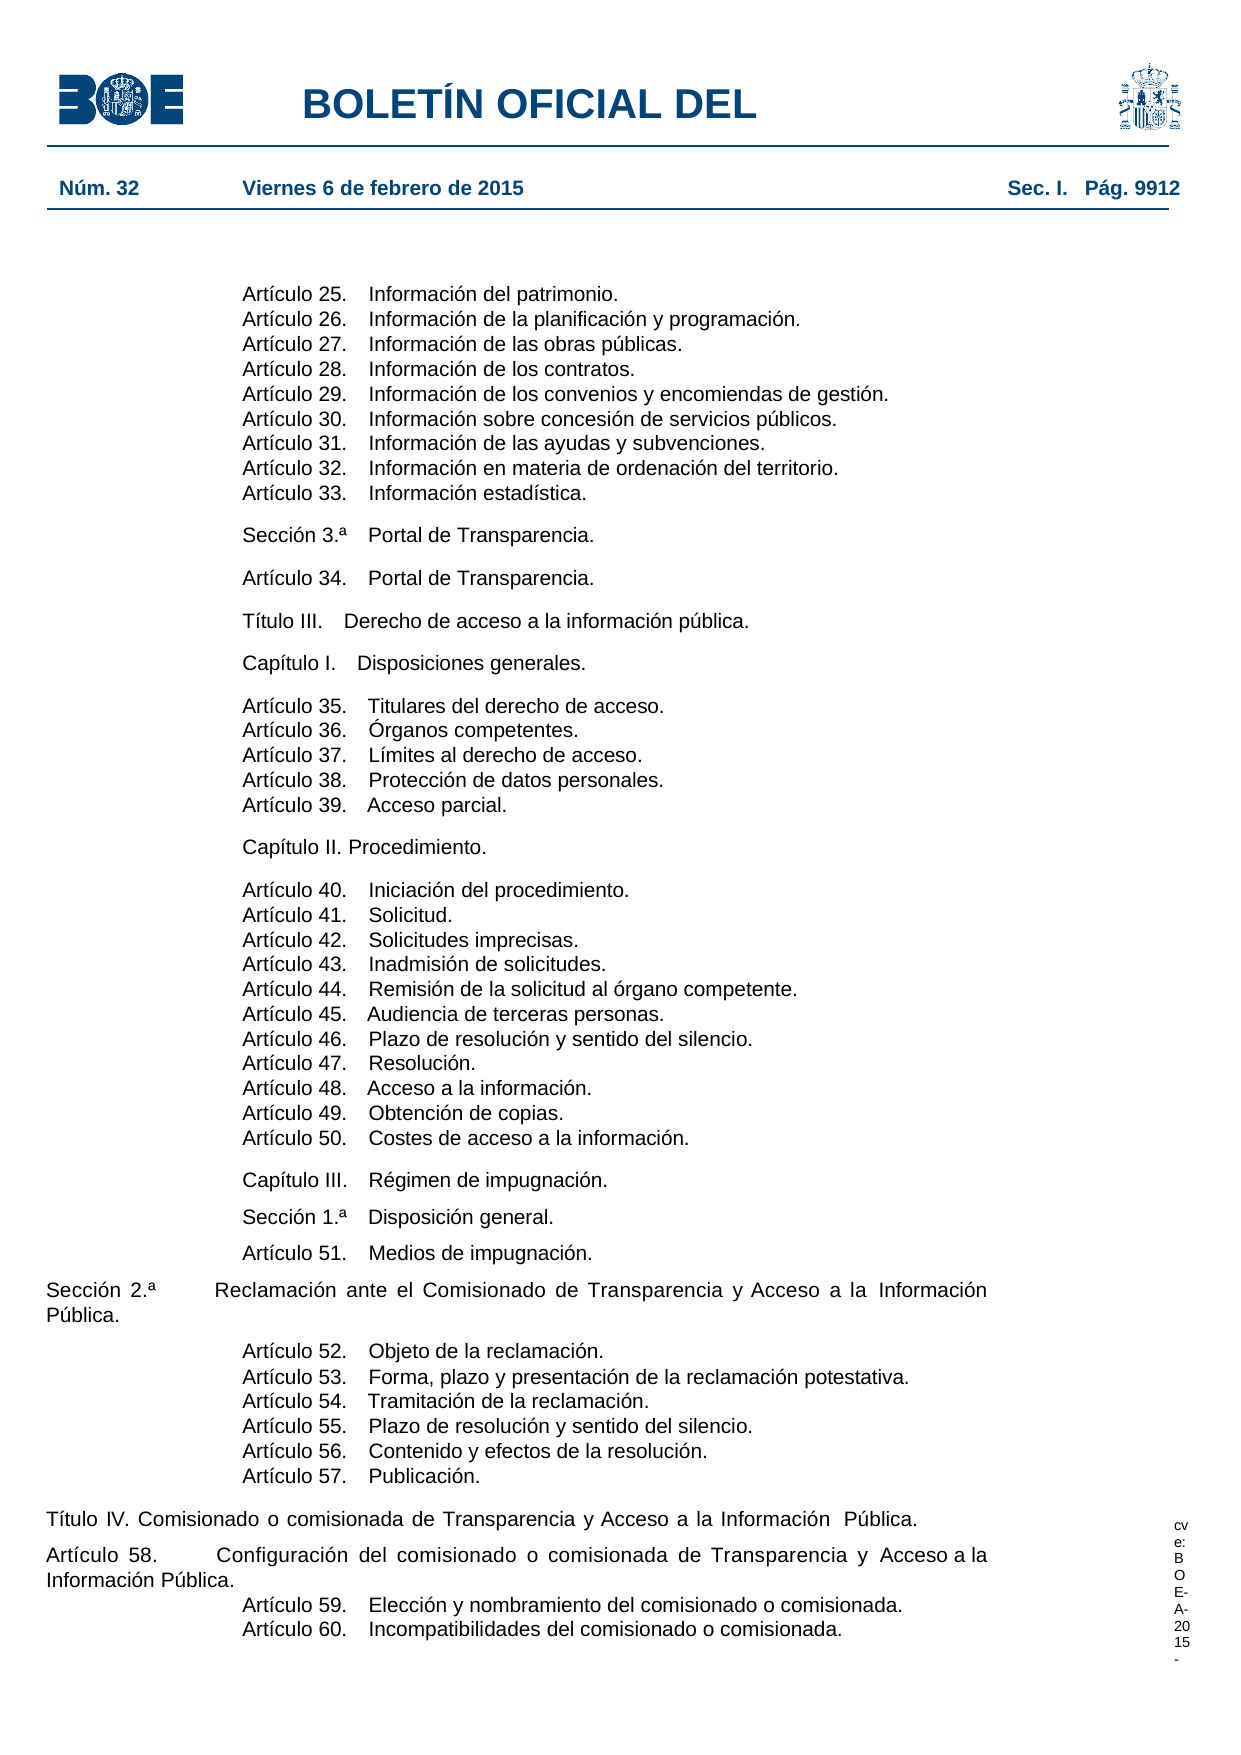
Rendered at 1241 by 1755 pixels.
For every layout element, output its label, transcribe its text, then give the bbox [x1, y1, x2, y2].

text Sección 2.ª Reclamación ante el Comisionado de Transparencia y Acceso a la Información Pública. [46, 1278, 1034, 1327]
text Título IV. Comisionado o comisionada de Transparencia y Acceso a la Información Pública. [46, 1507, 1034, 1531]
text Artículo 31. Información de las ayudas y subvenciones. Artículo 32. Información en materia de ordenación del territorio. Artículo 33. Información estadística. [242, 431, 842, 505]
text Artículo 42. Solicitudes imprecisas. Artículo 43. Inadmisión de solicitudes. [242, 927, 608, 976]
text Capítulo II. Procedimiento. [242, 835, 1195, 859]
text Artículo 26. Información de la planificación y programación. Artículo 27. Información de las obras públicas. [242, 307, 804, 356]
text Sección 1.ª Disposición general. [242, 1210, 1195, 1228]
text Artículo 57. Publicación. [242, 1463, 1195, 1488]
text Artículo 59. Elección y nombramiento del comisionado o comisionada. Artículo 60. Incompatibilidades del comisionado o comisionada. [242, 1592, 905, 1641]
text Artículo 55. Plazo de resolución y sentido del silencio. Artículo 56. Contenido y efectos de la resolución. [242, 1414, 755, 1463]
text Artículo 58. Configuración del comisionado o comisionada de Transparencia y Acceso a la Información Pública. [46, 1543, 1034, 1592]
text Artículo 40. Iniciación del procedimiento. Artículo 41. Solicitud. [242, 878, 632, 927]
text Artículo 35. Titulares del derecho de acceso. Artículo 36. Órganos competentes. [242, 693, 669, 742]
text Artículo 46. Plazo de resolución y sentido del silencio. Artículo 47. Resolución. [242, 1026, 755, 1075]
text cve: BOE-A-2015-1114 [1174, 1517, 1191, 1669]
text Título III. Derecho de acceso a la información pública. Capítulo I. Disposiciones generales. [242, 609, 804, 675]
text Artículo 28. Información de los contratos. [242, 356, 1195, 381]
subtitle Núm. 32 Viernes 6 de febrero de 2015 Sec. I. Pág. 9912 [59, 176, 1195, 200]
text Artículo 44. Remisión de la solicitud al órgano competente. Artículo 45. Audiencia de terceras personas. [242, 977, 801, 1026]
text Sección 3.ª Portal de Transparencia. Artículo 34. Portal de Transparencia. [242, 523, 596, 590]
text Artículo 52. Objeto de la reclamación. [242, 1339, 1195, 1363]
text Artículo 29. Información de los convenios y encomiendas de gestión. Artículo 30. Información sobre concesión de servicios públicos. [242, 382, 892, 431]
text Artículo 53. Forma, plazo y presentación de la reclamación potestativa. Artículo 54. Tramitación de la reclamación. [242, 1364, 913, 1413]
text Artículo 48. Acceso a la información. Artículo 49. Obtención de copias. [242, 1076, 595, 1125]
text Artículo 37. Límites al derecho de acceso. Artículo 38. Protección de datos personales. Artículo 39. Acceso parcial. [242, 743, 667, 817]
text Artículo 51. Medios de impugnación. [242, 1241, 1195, 1265]
text Artículo 50. Costes de acceso a la información. Capítulo III. Régimen de impugnación. [242, 1126, 693, 1192]
text Artículo 25. Información del patrimonio. [242, 282, 1195, 306]
